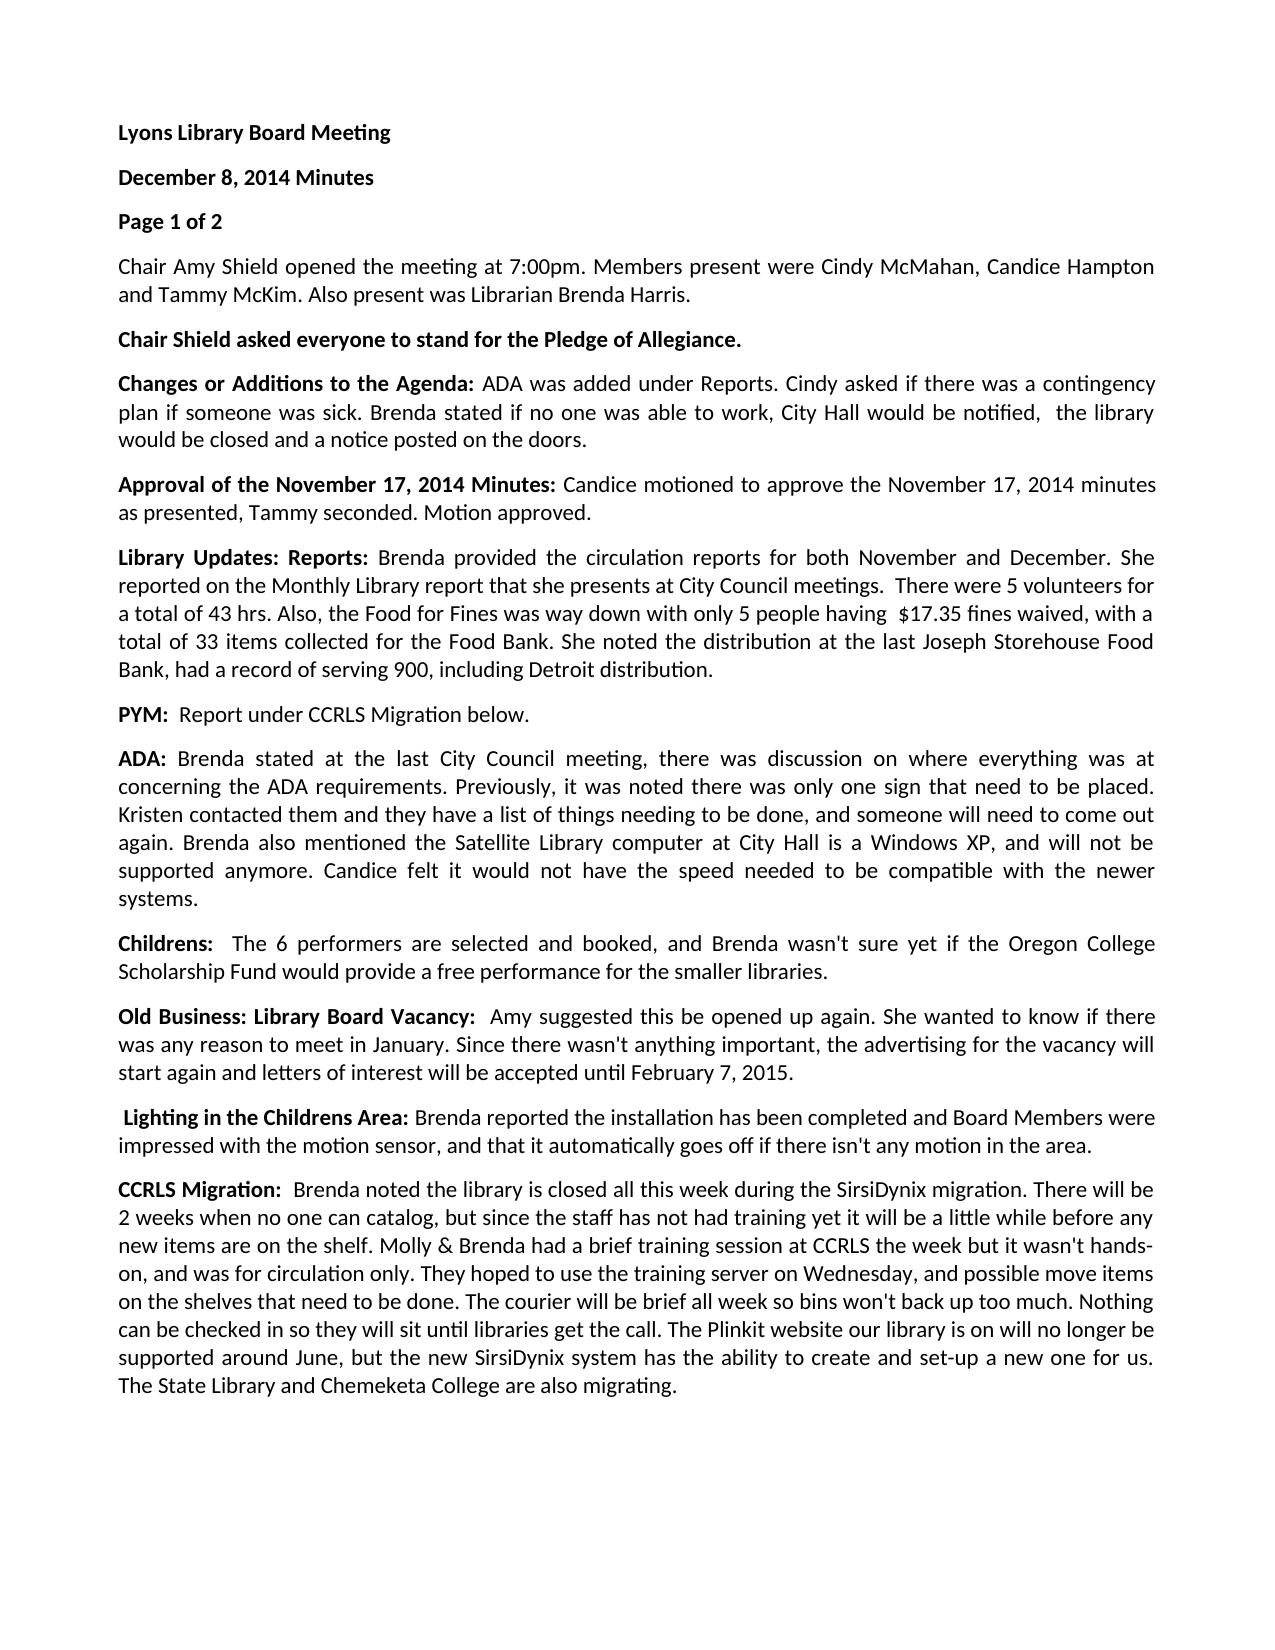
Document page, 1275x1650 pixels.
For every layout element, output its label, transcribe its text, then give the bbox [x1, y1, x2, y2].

text CCRLS Migration: Brenda noted the library is closed all this week during the SirsiDynix migration. There will be 2 weeks when no one can catalog, but since the staff has not had training yet it will be a little while before any new items are on the shelf. Molly & Brenda had a brief training session at CCRLS the week but it wasn't hands-on, and was for circulation only. They hoped to use the training server on Wednesday, and possible move items on the shelves that need to be done. The courier will be brief all week so bins won't back up too much. Nothing can be checked in so they will sit until libraries get the call. The Plinkit website our library is on will no longer be supported around June, but the new SirsiDynix system has the ability to create and set-up a new one for us. The State Library and Chemeketa College are also migrating. [118, 1175, 1157, 1399]
text Chair Amy Shield opened the meeting at 7:00pm. Members present were Cindy McMahan, Candice Hampton and Tammy McKim. Also present was Librarian Brenda Harris. [118, 252, 1157, 308]
text Chair Shield asked everyone to stand for the Pledge of Allegiance. [118, 325, 1157, 353]
text Library Updates: Reports: Brenda provided the circulation reports for both November and December. She reported on the Monthly Library report that she presents at City Council meetings. There were 5 volunteers for a total of 43 hrs. Also, the Food for Fines was way down with only 5 people having $17.35 fines waived, with a total of 33 items collected for the Food Bank. She noted the distribution at the last Joseph Storehouse Food Bank, had a record of serving 900, including Detroit distribution. [118, 543, 1157, 683]
text Old Business: Library Board Vacancy: Amy suggested this be opened up again. She wanted to know if there was any reason to meet in January. Since there wasn't anything important, the advertising for the vacancy will start again and letters of interest will be accepted until February 7, 2015. [118, 1002, 1157, 1086]
text Page 1 of 2 [118, 207, 1157, 236]
text Childrens: The 6 performers are selected and booked, and Brenda wasn't sure yet if the Oregon College Scholarship Fund would provide a free performance for the smaller libraries. [118, 929, 1157, 985]
text PYM: Report under CCRLS Migration below. [118, 700, 1157, 728]
text ADA: Brenda stated at the last City Council meeting, there was discussion on where everything was at concerning the ADA requirements. Previously, it was noted there was only one sign that need to be placed. Kristen contacted them and they have a list of things needing to be done, and someone will need to come out again. Brenda also mentioned the Satellite Library computer at City Hall is a Windows XP, and will not be supported anymore. Candice felt it would not have the speed needed to be compatible with the newer systems. [118, 744, 1157, 913]
text Lyons Library Board Meeting [118, 118, 1157, 146]
text December 8, 2014 Minutes [118, 163, 1157, 191]
text Lighting in the Childrens Area: Brenda reported the installation has been completed and Board Members were impressed with the motion sensor, and that it automatically goes off if there isn't any motion in the area. [118, 1103, 1157, 1159]
text Changes or Additions to the Agenda: ADA was added under Reports. Cindy asked if there was a contingency plan if someone was sick. Brenda stated if no one was able to work, City Hall would be notified, the library would be closed and a notice posted on the doors. [118, 369, 1157, 454]
text Approval of the November 17, 2014 Minutes: Candice motioned to approve the November 17, 2014 minutes as presented, Tammy seconded. Motion approved. [118, 470, 1157, 526]
